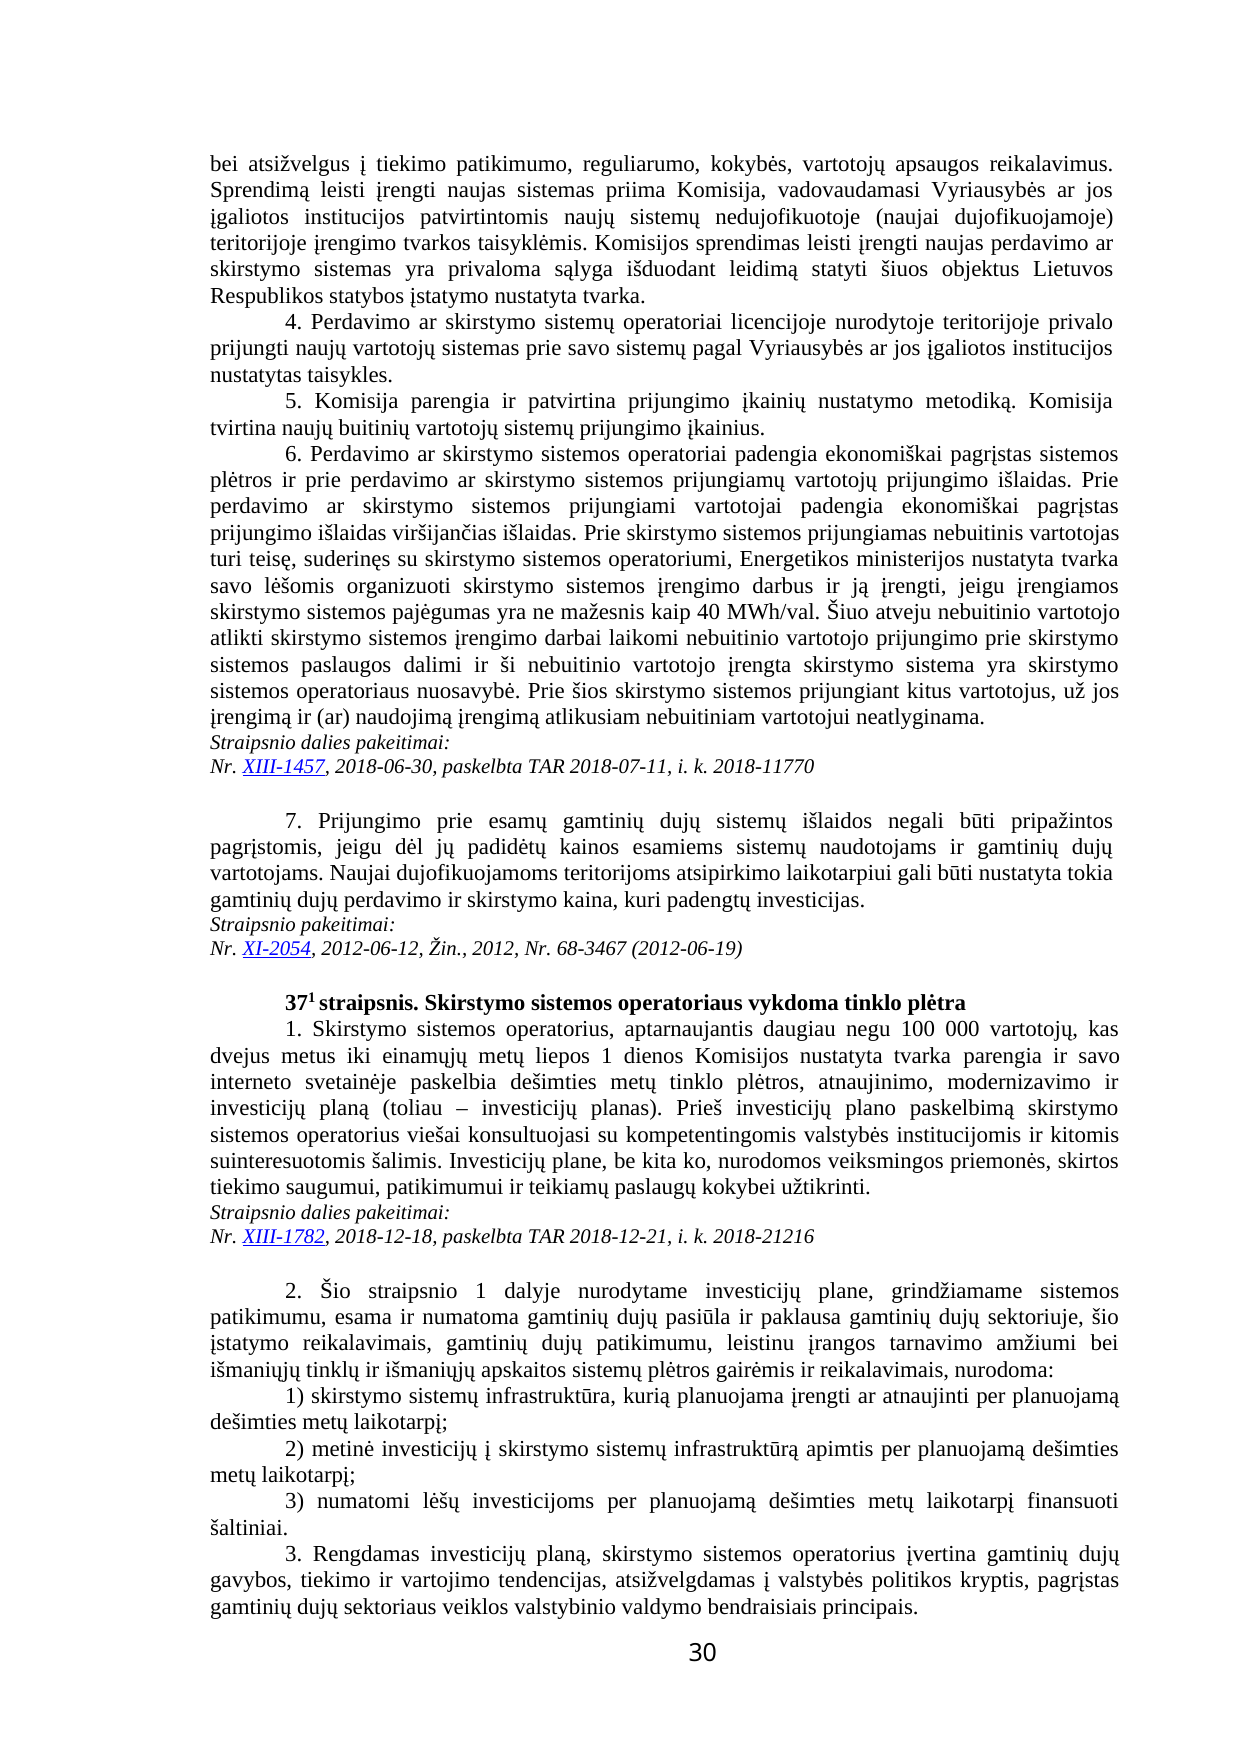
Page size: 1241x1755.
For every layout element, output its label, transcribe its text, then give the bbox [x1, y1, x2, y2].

text 2) metinė investicijų į skirstymo sistemų infrastruktūrą apimtis per planuojamą dešimties metų laikotarpį; [210, 1435, 1120, 1487]
text 4. Perdavimo ar skirstymo sistemų operatoriai licencijoje nurodytoje teritorijoje privalo prijungti naujų vartotojų sistemas prie savo sistemų pagal Vyriausybės ar jos įgaliotos institucijos nustatytas taisykles. [210, 308, 1114, 387]
text 7. Prijungimo prie esamų gamtinių dujų sistemų išlaidos negali būti pripažintos pagrįstomis, jeigu dėl jų padidėtų kainos esamiems sistemų naudotojams ir gamtinių dujų vartotojams. Naujai dujofikuojamoms teritorijoms atsipirkimo laikotarpiui gali būti nustatyta tokia gamtinių dujų perdavimo ir skirstymo kaina, kuri padengtų investicijas. [210, 807, 1114, 912]
text 5. Komisija parengia ir patvirtina prijungimo įkainių nustatymo metodiką. Komisija tvirtina naujų buitinių vartotojų sistemų prijungimo įkainius. [210, 387, 1114, 440]
text bei atsižvelgus į tiekimo patikimumo, reguliarumo, kokybės, vartotojų apsaugos reikalavimus. Sprendimą leisti įrengti naujas sistemas priima Komisija, vadovaudamasi Vyriausybės ar jos įgaliotos institucijos patvirtintomis naujų sistemų nedujofikuotoje (naujai dujofikuojamoje) teritorijoje įrengimo tvarkos taisyklėmis. Komisijos sprendimas leisti įrengti naujas perdavimo ar skirstymo sistemas yra privaloma sąlyga išduodant leidimą statyti šiuos objektus Lietuvos Respublikos statybos įstatymo nustatyta tvarka. [210, 150, 1114, 308]
text Straipsnio dalies pakeitimai: [210, 1200, 1120, 1224]
text 6. Perdavimo ar skirstymo sistemos operatoriai padengia ekonomiškai pagrįstas sistemos plėtros ir prie perdavimo ar skirstymo sistemos prijungiamų vartotojų prijungimo išlaidas. Prie perdavimo ar skirstymo sistemos prijungiami vartotojai padengia ekonomiškai pagrįstas prijungimo išlaidas viršijančias išlaidas. Prie skirstymo sistemos prijungiamas nebuitinis vartotojas turi teisę, suderinęs su skirstymo sistemos operatoriumi, Energetikos ministerijos nustatyta tvarka savo lėšomis organizuoti skirstymo sistemos įrengimo darbus ir ją įrengti, jeigu įrengiamos skirstymo sistemos pajėgumas yra ne mažesnis kaip 40 MWh/val. Šiuo atveju nebuitinio vartotojo atlikti skirstymo sistemos įrengimo darbai laikomi nebuitinio vartotojo prijungimo prie skirstymo sistemos paslaugos dalimi ir ši nebuitinio vartotojo įrengta skirstymo sistema yra skirstymo sistemos operatoriaus nuosavybė. Prie šios skirstymo sistemos prijungiant kitus vartotojus, už jos įrengimą ir (ar) naudojimą įrengimą atlikusiam nebuitiniam vartotojui neatlyginama. [210, 440, 1120, 730]
text Nr. XIII-1457, 2018-06-30, paskelbta TAR 2018-07-11, i. k. 2018-11770 [210, 754, 1120, 778]
text 3) numatomi lėšų investicijoms per planuojamą dešimties metų laikotarpį finansuoti šaltiniai. [210, 1487, 1120, 1540]
text Nr. XIII-1782, 2018-12-18, paskelbta TAR 2018-12-21, i. k. 2018-21216 [210, 1224, 1120, 1248]
text Straipsnio pakeitimai: [210, 912, 1120, 936]
text 2. Šio straipsnio 1 dalyje nurodytame investicijų plane, grindžiamame sistemos patikimumu, esama ir numatoma gamtinių dujų pasiūla ir paklausa gamtinių dujų sektoriuje, šio įstatymo reikalavimais, gamtinių dujų patikimumu, leistinu įrangos tarnavimo amžiumi bei išmaniųjų tinklų ir išmaniųjų apskaitos sistemų plėtros gairėmis ir reikalavimais, nurodoma: [210, 1277, 1120, 1382]
text 371 straipsnis. Skirstymo sistemos operatoriaus vykdoma tinklo plėtra [210, 989, 1120, 1015]
text Nr. XI-2054, 2012-06-12, Žin., 2012, Nr. 68-3467 (2012-06-19) [210, 936, 1120, 960]
text Straipsnio dalies pakeitimai: [210, 730, 1120, 754]
text 1. Skirstymo sistemos operatorius, aptarnaujantis daugiau negu 100 000 vartotojų, kas dvejus metus iki einamųjų metų liepos 1 dienos Komisijos nustatyta tvarka parengia ir savo interneto svetainėje paskelbia dešimties metų tinklo plėtros, atnaujinimo, modernizavimo ir investicijų planą (toliau – investicijų planas). Prieš investicijų plano paskelbimą skirstymo sistemos operatorius viešai konsultuojasi su kompetentingomis valstybės institucijomis ir kitomis suinteresuotomis šalimis. Investicijų plane, be kita ko, nurodomos veiksmingos priemonės, skirtos tiekimo saugumui, patikimumui ir teikiamų paslaugų kokybei užtikrinti. [210, 1015, 1120, 1200]
text 1) skirstymo sistemų infrastruktūra, kurią planuojama įrengti ar atnaujinti per planuojamą dešimties metų laikotarpį; [210, 1382, 1120, 1435]
text 3. Rengdamas investicijų planą, skirstymo sistemos operatorius įvertina gamtinių dujų gavybos, tiekimo ir vartojimo tendencijas, atsižvelgdamas į valstybės politikos kryptis, pagrįstas gamtinių dujų sektoriaus veiklos valstybinio valdymo bendraisiais principais. [210, 1540, 1120, 1619]
